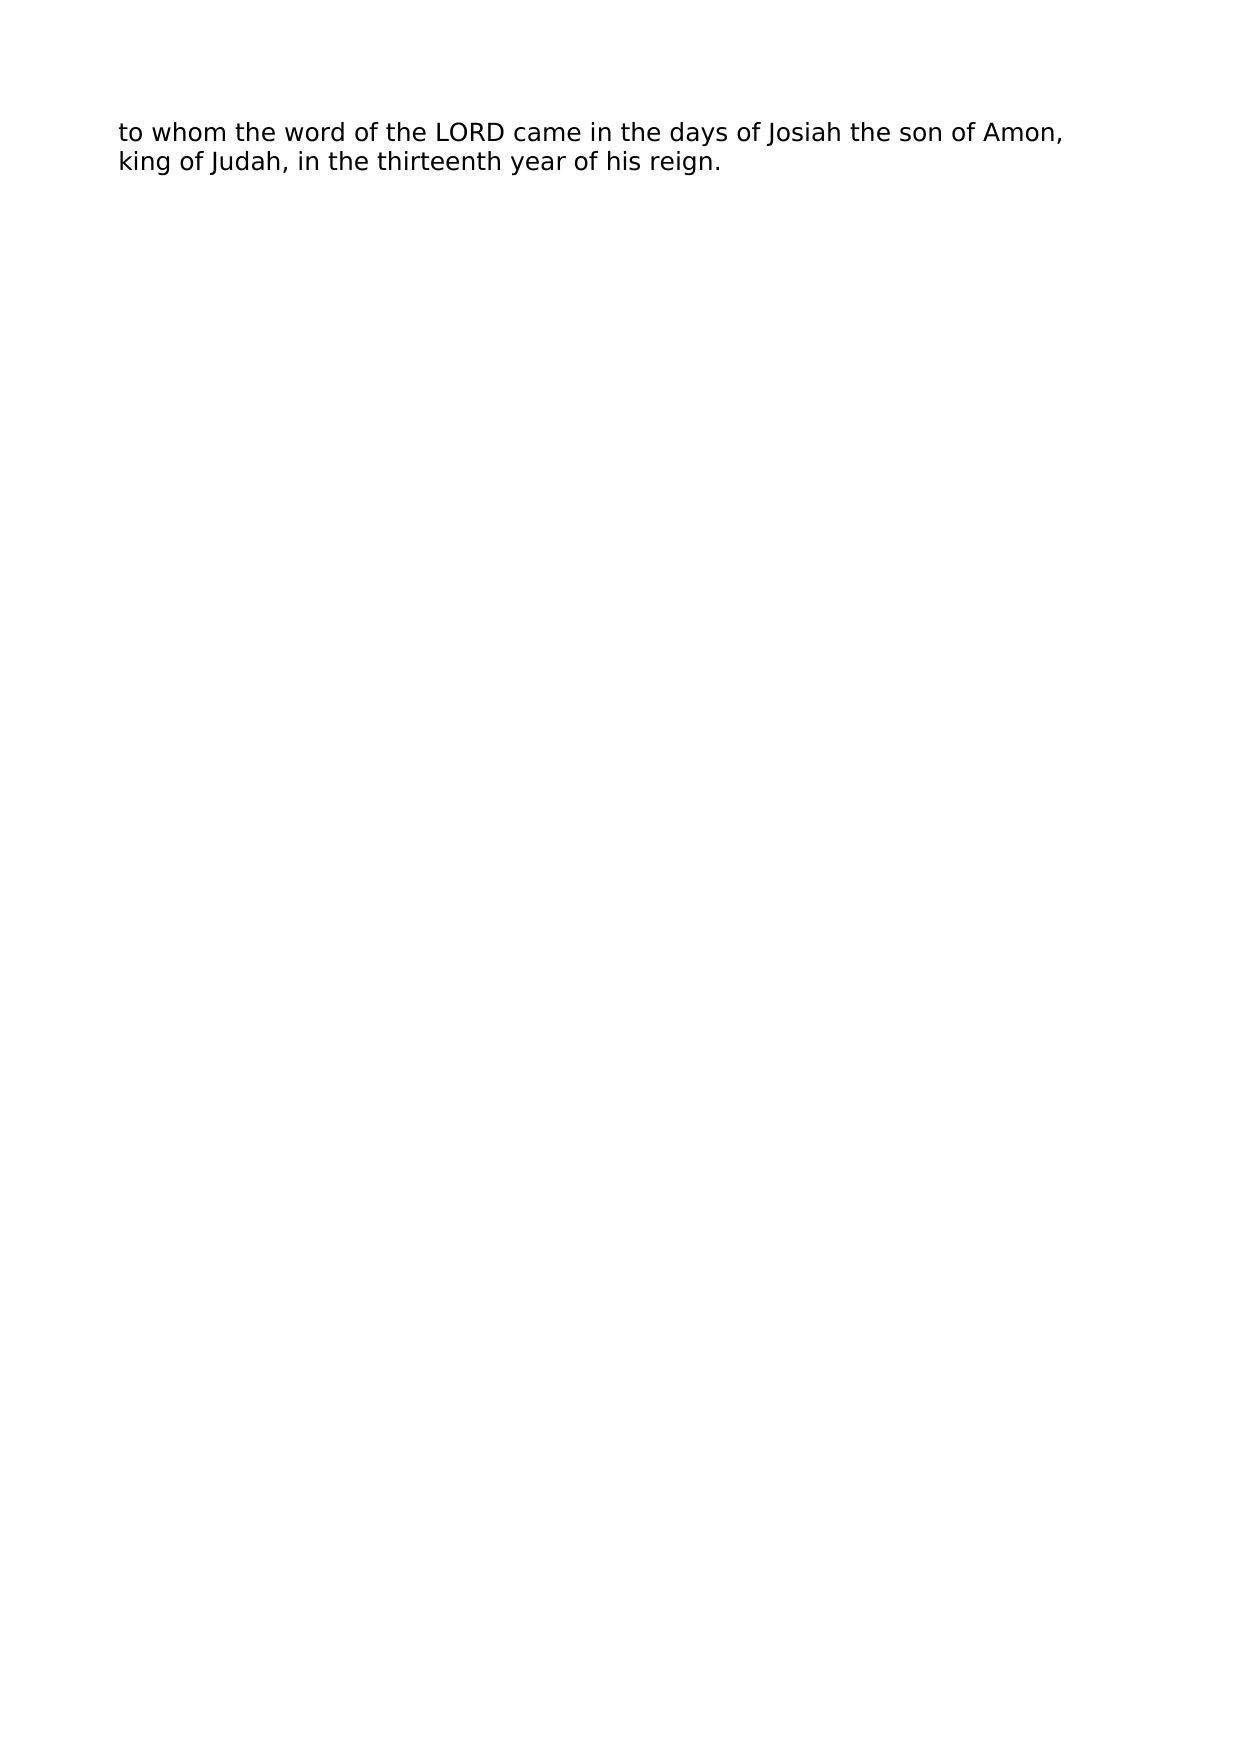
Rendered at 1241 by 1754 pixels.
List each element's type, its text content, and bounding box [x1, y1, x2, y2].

text to whom the word of the LORD came in the days of Josiah the son of Amon, king of Judah, in the thirteenth year of his reign. [118, 118, 1122, 176]
